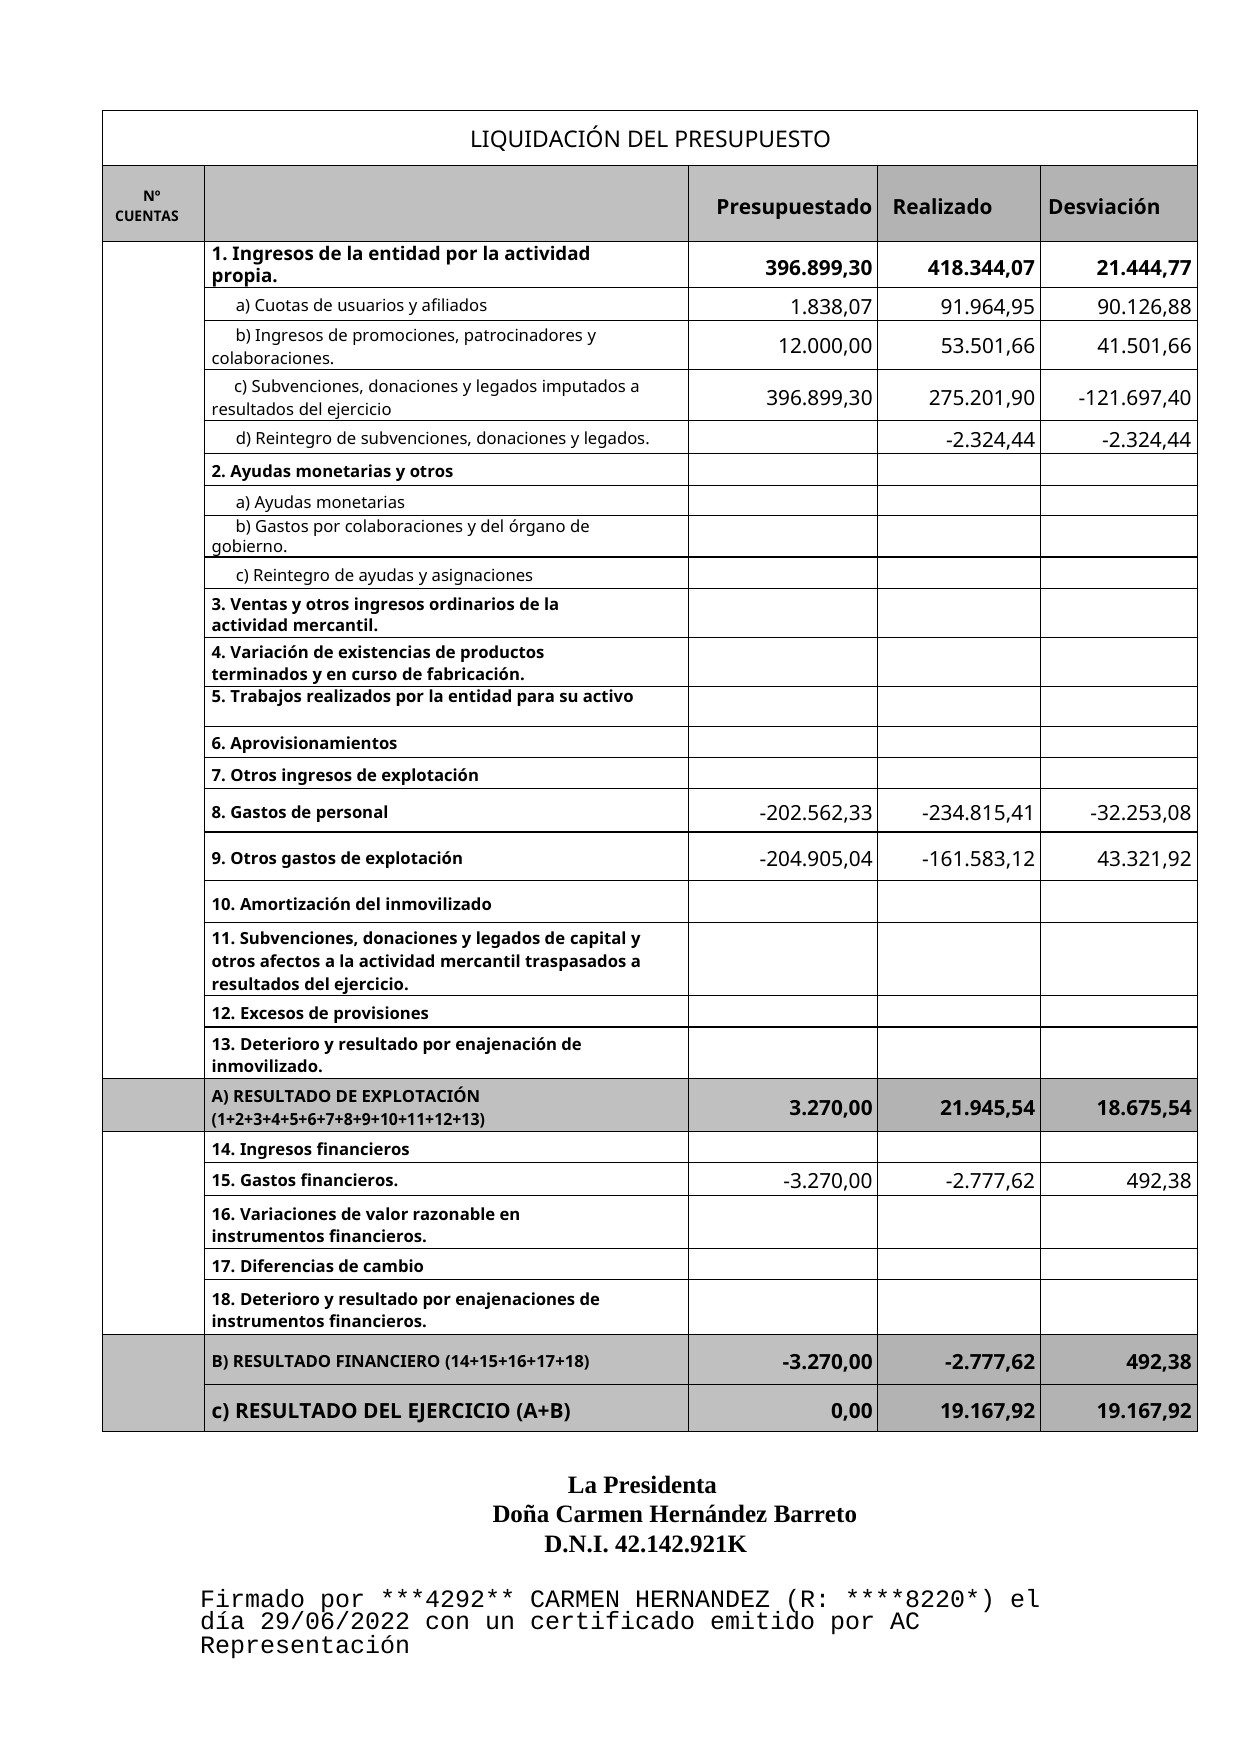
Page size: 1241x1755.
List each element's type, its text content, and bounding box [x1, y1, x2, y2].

table_cell [689, 1132, 877, 1162]
table_cell [1041, 486, 1197, 515]
table_cell 16. Variaciones de valor razonable en instrumentos financieros. [205, 1196, 688, 1248]
table_cell [1041, 589, 1197, 637]
table_cell [689, 881, 877, 922]
table_cell [878, 1280, 1040, 1334]
table_cell A) RESULTADO DE EXPLOTACIÓN (1+2+3+4+5+6+7+8+9+10+11+12+13) [205, 1079, 688, 1131]
table_cell [1041, 881, 1197, 922]
table_cell -3.270,00 [689, 1163, 877, 1195]
table_cell B) RESULTADO FINANCIERO (14+15+16+17+18) [205, 1335, 688, 1384]
table_cell [878, 589, 1040, 637]
table_cell 12.000,00 [689, 321, 877, 369]
subtitle D.N.I. 42.142.921K [544, 1529, 1209, 1557]
table_cell [689, 638, 877, 686]
table_cell 3. Ventas y otros ingresos ordinarios de la actividad mercantil. [205, 589, 688, 637]
table_cell b) Ingresos de promociones, patrocinadores y colaboraciones. [205, 321, 688, 369]
table_cell -3.270,00 [689, 1335, 877, 1384]
table_cell 12. Excesos de provisiones [205, 996, 688, 1026]
table_cell [1041, 558, 1197, 588]
table_cell 11. Subvenciones, donaciones y legados de capital y otros afectos a la actividad mercantil traspasados a resultados del ejercicio. [205, 923, 688, 995]
table_cell 6. Aprovisionamientos [205, 727, 688, 757]
table_cell [689, 727, 877, 757]
table_cell [1041, 727, 1197, 757]
table_cell [1041, 996, 1197, 1026]
table_cell [205, 166, 688, 241]
table_cell [878, 758, 1040, 788]
table_cell [1041, 1196, 1197, 1248]
table_cell [689, 923, 877, 995]
table_cell [878, 923, 1040, 995]
table_cell 3.270,00 [689, 1079, 877, 1131]
table_cell 492,38 [1041, 1335, 1197, 1384]
table_cell b) Gastos por colaboraciones y del órgano de gobierno. [205, 516, 688, 556]
table_cell c) Reintegro de ayudas y asignaciones [205, 558, 688, 588]
table_cell c) Subvenciones, donaciones y legados imputados a resultados del ejercicio [205, 370, 688, 420]
table_cell [1041, 454, 1197, 484]
table_cell [878, 1249, 1040, 1279]
table_cell -2.324,44 [878, 421, 1040, 453]
table_cell 2. Ayudas monetarias y otros [205, 454, 688, 484]
table_cell [689, 758, 877, 788]
table_cell 418.344,07 [878, 242, 1040, 287]
table_cell [103, 1335, 204, 1431]
table_cell [1041, 1132, 1197, 1162]
table_cell [1041, 1028, 1197, 1078]
table_cell [689, 558, 877, 588]
table_cell [689, 421, 877, 453]
table_cell [689, 454, 877, 484]
table_cell [878, 687, 1040, 726]
table_cell [689, 687, 877, 726]
table_cell 41.501,66 [1041, 321, 1197, 369]
table_cell 91.964,95 [878, 288, 1040, 320]
table_cell -32.253,08 [1041, 789, 1197, 831]
table_cell 4. Variación de existencias de productos terminados y en curso de fabricación. [205, 638, 688, 686]
table_cell -121.697,40 [1041, 370, 1197, 420]
text Doña Carmen Hernández Barreto [492, 1499, 1209, 1528]
table_cell -161.583,12 [878, 833, 1040, 880]
table_cell 17. Diferencias de cambio [205, 1249, 688, 1279]
table_cell 14. Ingresos financieros [205, 1132, 688, 1162]
table_cell 19.167,92 [1041, 1385, 1197, 1431]
table_cell [878, 1028, 1040, 1078]
table_cell [878, 881, 1040, 922]
table_cell 19.167,92 [878, 1385, 1040, 1431]
table_cell 8. Gastos de personal [205, 789, 688, 831]
table_cell -2.777,62 [878, 1163, 1040, 1195]
table_cell [689, 1028, 877, 1078]
table_cell [689, 486, 877, 515]
table_cell 90.126,88 [1041, 288, 1197, 320]
table_cell 43.321,92 [1041, 833, 1197, 880]
table_cell 21.945,54 [878, 1079, 1040, 1131]
table_cell 9. Otros gastos de explotación [205, 833, 688, 880]
table_cell 18.675,54 [1041, 1079, 1197, 1131]
table_cell 21.444,77 [1041, 242, 1197, 287]
table_cell 13. Deterioro y resultado por enajenación de inmovilizado. [205, 1028, 688, 1078]
table_cell [878, 486, 1040, 515]
table_cell [689, 1249, 877, 1279]
table_cell -2.324,44 [1041, 421, 1197, 453]
table_cell Realizado [878, 166, 1040, 241]
table_cell -204.905,04 [689, 833, 877, 880]
table_cell 18. Deterioro y resultado por enajenaciones de instrumentos financieros. [205, 1280, 688, 1334]
table_cell -202.562,33 [689, 789, 877, 831]
table_cell [878, 516, 1040, 556]
table_cell 1. Ingresos de la entidad por la actividad propia. [205, 242, 688, 287]
table_cell 492,38 [1041, 1163, 1197, 1195]
table_cell 275.201,90 [878, 370, 1040, 420]
text Firmado por ***4292** CARMEN HERNANDEZ (R: ****8220*) el día 29/06/2022 con un certificado emitido por AC Representación [200, 1587, 1042, 1661]
table_cell [1041, 516, 1197, 556]
table_cell [1041, 687, 1197, 726]
table_cell a) Cuotas de usuarios y afiliados [205, 288, 688, 320]
table_cell [878, 1196, 1040, 1248]
table_cell 396.899,30 [689, 370, 877, 420]
table_header LIQUIDACIÓN DEL PRESUPUESTO [103, 111, 1197, 165]
table_cell -234.815,41 [878, 789, 1040, 831]
table_cell 53.501,66 [878, 321, 1040, 369]
table_cell [878, 638, 1040, 686]
table_cell 10. Amortización del inmovilizado [205, 881, 688, 922]
table_cell [103, 1132, 204, 1334]
table_cell 1.838,07 [689, 288, 877, 320]
table_cell [1041, 923, 1197, 995]
table_cell [1041, 638, 1197, 686]
table_cell 396.899,30 [689, 242, 877, 287]
table_cell d) Reintegro de subvenciones, donaciones y legados. [205, 421, 688, 453]
table_cell Desviación [1041, 166, 1197, 241]
table_cell [103, 242, 204, 1078]
table_cell [689, 516, 877, 556]
table_cell 5. Trabajos realizados por la entidad para su activo [205, 687, 688, 726]
table_cell Nº CUENTAS [103, 166, 204, 241]
table_cell [878, 454, 1040, 484]
table_cell [103, 1079, 204, 1131]
table_cell 0,00 [689, 1385, 877, 1431]
table_cell c) RESULTADO DEL EJERCICIO (A+B) [205, 1385, 688, 1431]
table_cell [1041, 1280, 1197, 1334]
table_cell Presupuestado [689, 166, 877, 241]
table_cell [878, 727, 1040, 757]
table_cell 7. Otros ingresos de explotación [205, 758, 688, 788]
subtitle La Presidenta [568, 1470, 1209, 1499]
table_cell [689, 589, 877, 637]
table_cell [878, 996, 1040, 1026]
table_cell [689, 1196, 877, 1248]
table_cell [1041, 758, 1197, 788]
table_cell [878, 1132, 1040, 1162]
table_cell [689, 996, 877, 1026]
table_cell -2.777,62 [878, 1335, 1040, 1384]
table_cell [878, 558, 1040, 588]
table_cell 15. Gastos financieros. [205, 1163, 688, 1195]
table_cell [1041, 1249, 1197, 1279]
table_cell [689, 1280, 877, 1334]
table_cell a) Ayudas monetarias [205, 486, 688, 515]
